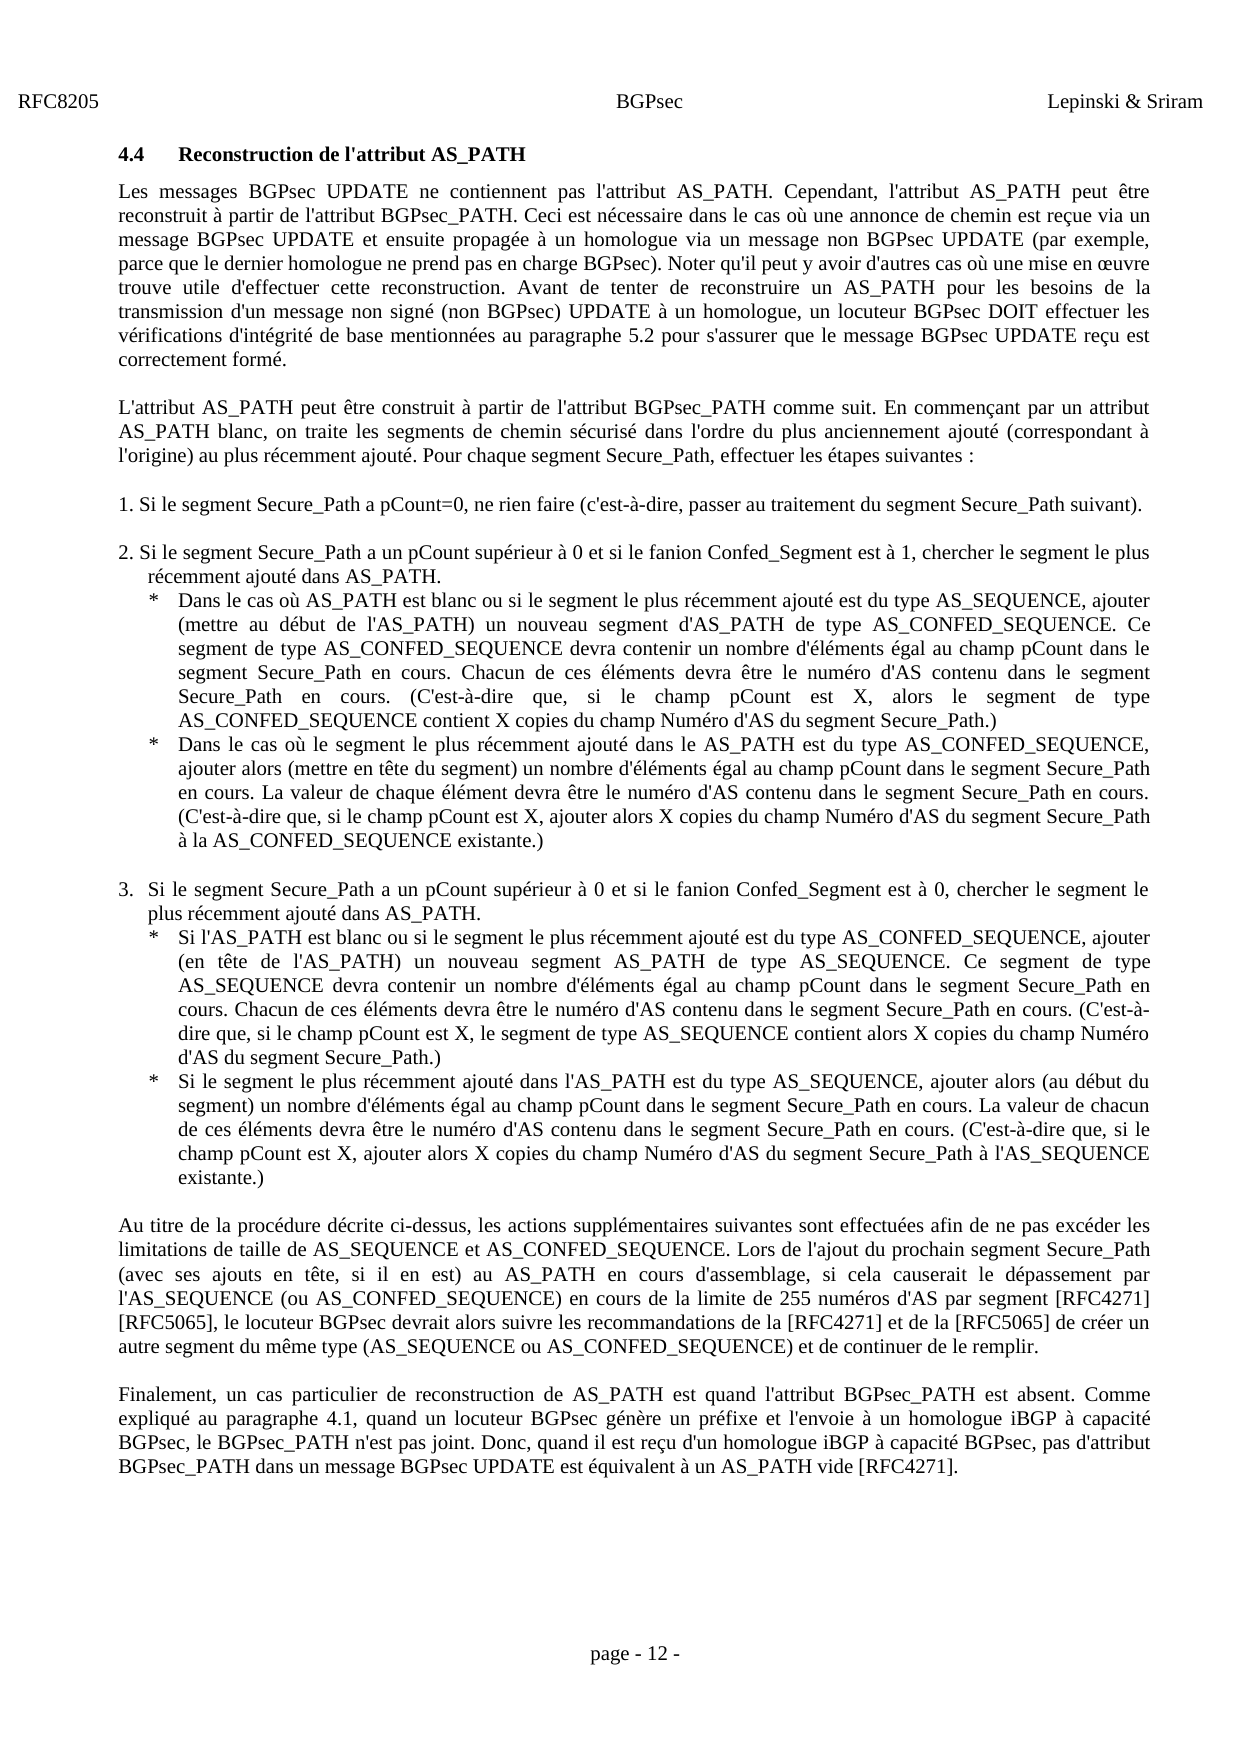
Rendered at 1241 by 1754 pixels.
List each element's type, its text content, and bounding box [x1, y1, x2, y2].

text * Dans le cas où AS_PATH est blanc ou si le segment le plus récemment ajouté est du type AS_SEQUENCE, ajouter (mettre au début de l'AS_PATH) un nouveau segment d'AS_PATH de type AS_CONFED_SEQUENCE. Ce segment de type AS_CONFED_SEQUENCE devra contenir un nombre d'éléments égal au champ pCount dans le segment Secure_Path en cours. Chacun de ces éléments devra être le numéro d'AS contenu dans le segment Secure_Path en cours. (C'est-à-dire que, si le champ pCount est X, alors le segment de type AS_CONFED_SEQUENCE contient X copies du champ Numéro d'AS du segment Secure_Path.) [148, 588, 1152, 732]
text * Si le segment le plus récemment ajouté dans l'AS_PATH est du type AS_SEQUENCE, ajouter alors (au début du segment) un nombre d'éléments égal au champ pCount dans le segment Secure_Path en cours. La valeur de chacun de ces éléments devra être le numéro d'AS contenu dans le segment Secure_Path en cours. (C'est-à-dire que, si le champ pCount est X, ajouter alors X copies du champ Numéro d'AS du segment Secure_Path à l'AS_SEQUENCE existante.) [148, 1069, 1152, 1189]
subtitle 4.4 Reconstruction de l'attribut AS_PATH [118, 142, 1152, 166]
text 2. Si le segment Secure_Path a un pCount supérieur à 0 et si le fanion Confed_Segment est à 1, chercher le segment le plus récemment ajouté dans AS_PATH. [118, 539, 1152, 588]
text * Dans le cas où le segment le plus récemment ajouté dans le AS_PATH est du type AS_CONFED_SEQUENCE, ajouter alors (mettre en tête du segment) un nombre d'éléments égal au champ pCount dans le segment Secure_Path en cours. La valeur de chaque élément devra être le numéro d'AS contenu dans le segment Secure_Path en cours. (C'est-à-dire que, si le champ pCount est X, ajouter alors X copies du champ Numéro d'AS du segment Secure_Path à la AS_CONFED_SEQUENCE existante.) [148, 732, 1152, 852]
text 1. Si le segment Secure_Path a pCount=0, ne rien faire (c'est-à-dire, passer au traitement du segment Secure_Path suivant). [118, 491, 1152, 516]
text Les messages BGPsec UPDATE ne contiennent pas l'attribut AS_PATH. Cependant, l'attribut AS_PATH peut être reconstruit à partir de l'attribut BGPsec_PATH. Ceci est nécessaire dans le cas où une annonce de chemin est reçue via un message BGPsec UPDATE et ensuite propagée à un homologue via un message non BGPsec UPDATE (par exemple, parce que le dernier homologue ne prend pas en charge BGPsec). Noter qu'il peut y avoir d'autres cas où une mise en œuvre trouve utile d'effectuer cette reconstruction. Avant de tenter de reconstruire un AS_PATH pour les besoins de la transmission d'un message non signé (non BGPsec) UPDATE à un homologue, un locuteur BGPsec DOIT effectuer les vérifications d'intégrité de base mentionnées au paragraphe 5.2 pour s'assurer que le message BGPsec UPDATE reçu est correctement formé. [118, 179, 1152, 371]
text L'attribut AS_PATH peut être construit à partir de l'attribut BGPsec_PATH comme suit. En commençant par un attribut AS_PATH blanc, on traite les segments de chemin sécurisé dans l'ordre du plus anciennement ajouté (correspondant à l'origine) au plus récemment ajouté. Pour chaque segment Secure_Path, effectuer les étapes suivantes : [118, 395, 1152, 467]
text Au titre de la procédure décrite ci-dessus, les actions supplémentaires suivantes sont effectuées afin de ne pas excéder les limitations de taille de AS_SEQUENCE et AS_CONFED_SEQUENCE. Lors de l'ajout du prochain segment Secure_Path (avec ses ajouts en tête, si il en est) au AS_PATH en cours d'assemblage, si cela causerait le dépassement par l'AS_SEQUENCE (ou AS_CONFED_SEQUENCE) en cours de la limite de 255 numéros d'AS par segment [RFC4271] [RFC5065], le locuteur BGPsec devrait alors suivre les recommandations de la [RFC4271] et de la [RFC5065] de créer un autre segment du même type (AS_SEQUENCE ou AS_CONFED_SEQUENCE) et de continuer de le remplir. [118, 1213, 1152, 1358]
text 3. Si le segment Secure_Path a un pCount supérieur à 0 et si le fanion Confed_Segment est à 0, chercher le segment le plus récemment ajouté dans AS_PATH. [118, 876, 1152, 924]
text * Si l'AS_PATH est blanc ou si le segment le plus récemment ajouté est du type AS_CONFED_SEQUENCE, ajouter (en tête de l'AS_PATH) un nouveau segment AS_PATH de type AS_SEQUENCE. Ce segment de type AS_SEQUENCE devra contenir un nombre d'éléments égal au champ pCount dans le segment Secure_Path en cours. Chacun de ces éléments devra être le numéro d'AS contenu dans le segment Secure_Path en cours. (C'est-à-dire que, si le champ pCount est X, le segment de type AS_SEQUENCE contient alors X copies du champ Numéro d'AS du segment Secure_Path.) [148, 924, 1152, 1069]
text Finalement, un cas particulier de reconstruction de AS_PATH est quand l'attribut BGPsec_PATH est absent. Comme expliqué au paragraphe 4.1, quand un locuteur BGPsec génère un préfixe et l'envoie à un homologue iBGP à capacité BGPsec, le BGPsec_PATH n'est pas joint. Donc, quand il est reçu d'un homologue iBGP à capacité BGPsec, pas d'attribut BGPsec_PATH dans un message BGPsec UPDATE est équivalent à un AS_PATH vide [RFC4271]. [118, 1382, 1152, 1478]
